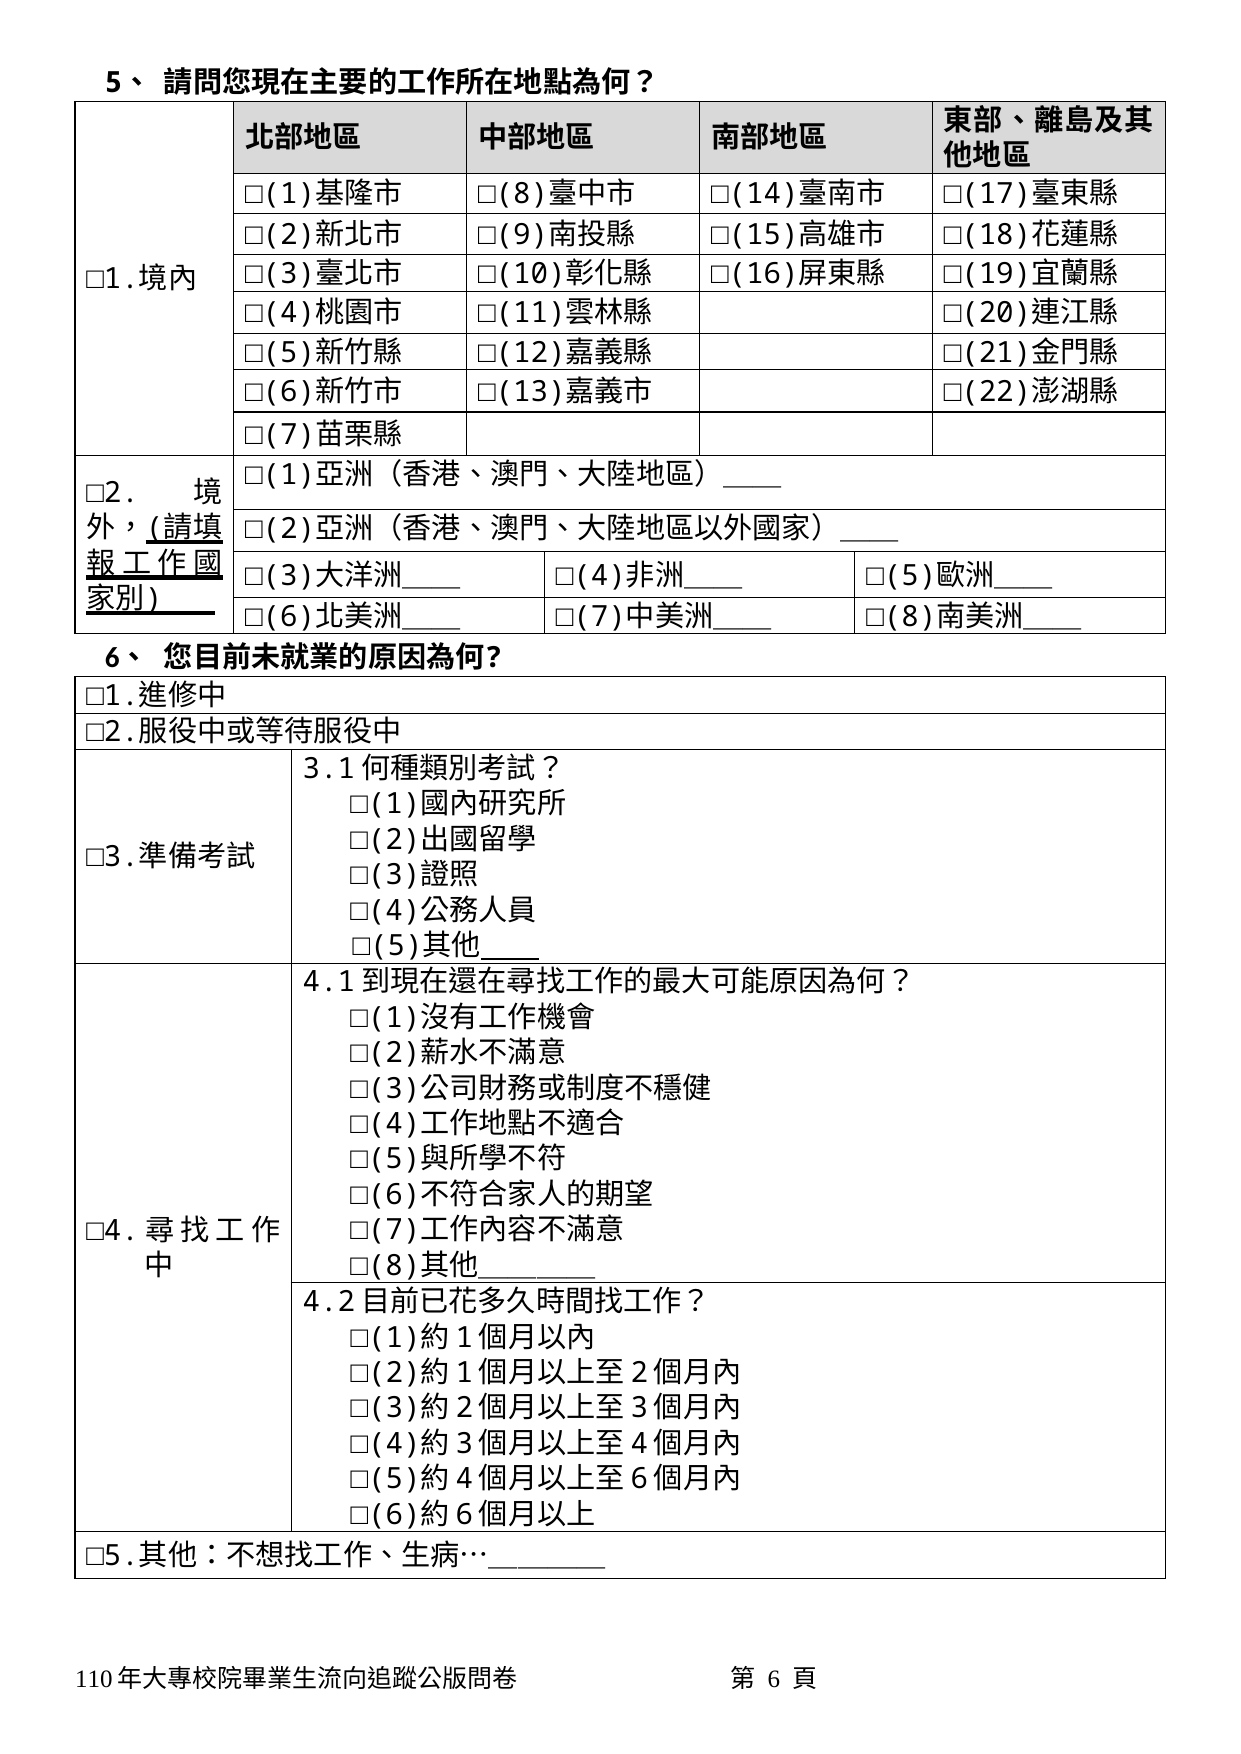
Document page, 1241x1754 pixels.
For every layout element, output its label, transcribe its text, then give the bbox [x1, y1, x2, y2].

list 請問您現在主要的工作所在地點為何？ [104, 59, 1165, 101]
table_cell □5.其他：不想找工作、生病…＿＿＿＿ [76, 1532, 1165, 1578]
table_cell [700, 370, 932, 411]
table_cell □(12)嘉義縣 [467, 334, 699, 369]
table_cell □(8)臺中市 [467, 174, 699, 213]
table_cell □(1)亞洲（香港、澳門、大陸地區）＿＿ [234, 456, 1165, 509]
table_cell □(2)新北市 [234, 214, 466, 254]
table_cell 4.1到現在還在尋找工作的最大可能原因為何？ □(1)沒有工作機會 □(2)薪水不滿意 □(3)公司財務或制度不穩健 □(4)工作地點不適合 □(5)與所學不符 □(6)不符合家人的期望 □(7)工作內容不滿意 □(8)其他＿＿＿＿ [292, 964, 1165, 1282]
table_cell □(16)屏東縣 [700, 255, 932, 291]
table_cell □(17)臺東縣 [933, 174, 1165, 213]
table_cell □4.尋找工作中 [76, 964, 291, 1531]
table_cell □(6)新竹市 [234, 370, 466, 411]
table_cell □(22)澎湖縣 [933, 370, 1165, 411]
table_cell □(5)歐洲＿＿ [855, 552, 1165, 597]
table_cell □(3)臺北市 [234, 255, 466, 291]
table_cell □(7)中美洲＿＿ [545, 598, 854, 633]
table_cell □(1)基隆市 [234, 174, 466, 213]
table_cell [700, 292, 932, 333]
table_cell □2.境外，(請填報工作國家別) [76, 456, 233, 633]
table_cell □(7)苗栗縣 [234, 413, 466, 455]
table_cell [700, 413, 932, 455]
table_cell □(14)臺南市 [700, 174, 932, 213]
table_cell □(15)高雄市 [700, 214, 932, 254]
table_header 南部地區 [700, 102, 932, 173]
table_header 中部地區 [467, 102, 699, 173]
table_cell □(18)花蓮縣 [933, 214, 1165, 254]
table_cell □(11)雲林縣 [467, 292, 699, 333]
table_cell □(3)大洋洲＿＿ [234, 552, 544, 597]
table_cell □(4)桃園市 [234, 292, 466, 333]
table_cell [700, 334, 932, 369]
table_cell □(5)新竹縣 [234, 334, 466, 369]
table_cell □(2)亞洲（香港、澳門、大陸地區以外國家）＿＿ [234, 510, 1165, 551]
table_cell □3.準備考試 [76, 750, 291, 962]
table_cell □(8)南美洲＿＿ [855, 598, 1165, 633]
table_cell □(9)南投縣 [467, 214, 699, 254]
table_cell □(13)嘉義市 [467, 370, 699, 411]
table_header □1.境內 [76, 102, 233, 455]
table_cell [467, 413, 699, 455]
table_header □1.進修中 [76, 677, 1165, 712]
table_cell [933, 413, 1165, 455]
table_cell □(10)彰化縣 [467, 255, 699, 291]
table_cell 3.1何種類別考試？ □(1)國內研究所 □(2)出國留學 □(3)證照 □(4)公務人員 □(5)其他 [292, 750, 1165, 962]
table_cell □(21)金門縣 [933, 334, 1165, 369]
table_cell □2.服役中或等待服役中 [76, 714, 1165, 749]
table_cell □(6)北美洲＿＿ [234, 598, 544, 633]
list 您目前未就業的原因為何? [104, 634, 1165, 676]
table_header 東部、離島及其他地區 [933, 102, 1165, 173]
table_header 北部地區 [234, 102, 466, 173]
table_cell 4.2目前已花多久時間找工作？ □(1)約1個月以內 □(2)約1個月以上至2個月內 □(3)約2個月以上至3個月內 □(4)約3個月以上至4個月內 □(5)約4個月以上至6個月內 □(6)約6個月以上 [292, 1283, 1165, 1531]
table_cell □(20)連江縣 [933, 292, 1165, 333]
table_cell □(19)宜蘭縣 [933, 255, 1165, 291]
table_cell □(4)非洲＿＿ [545, 552, 854, 597]
